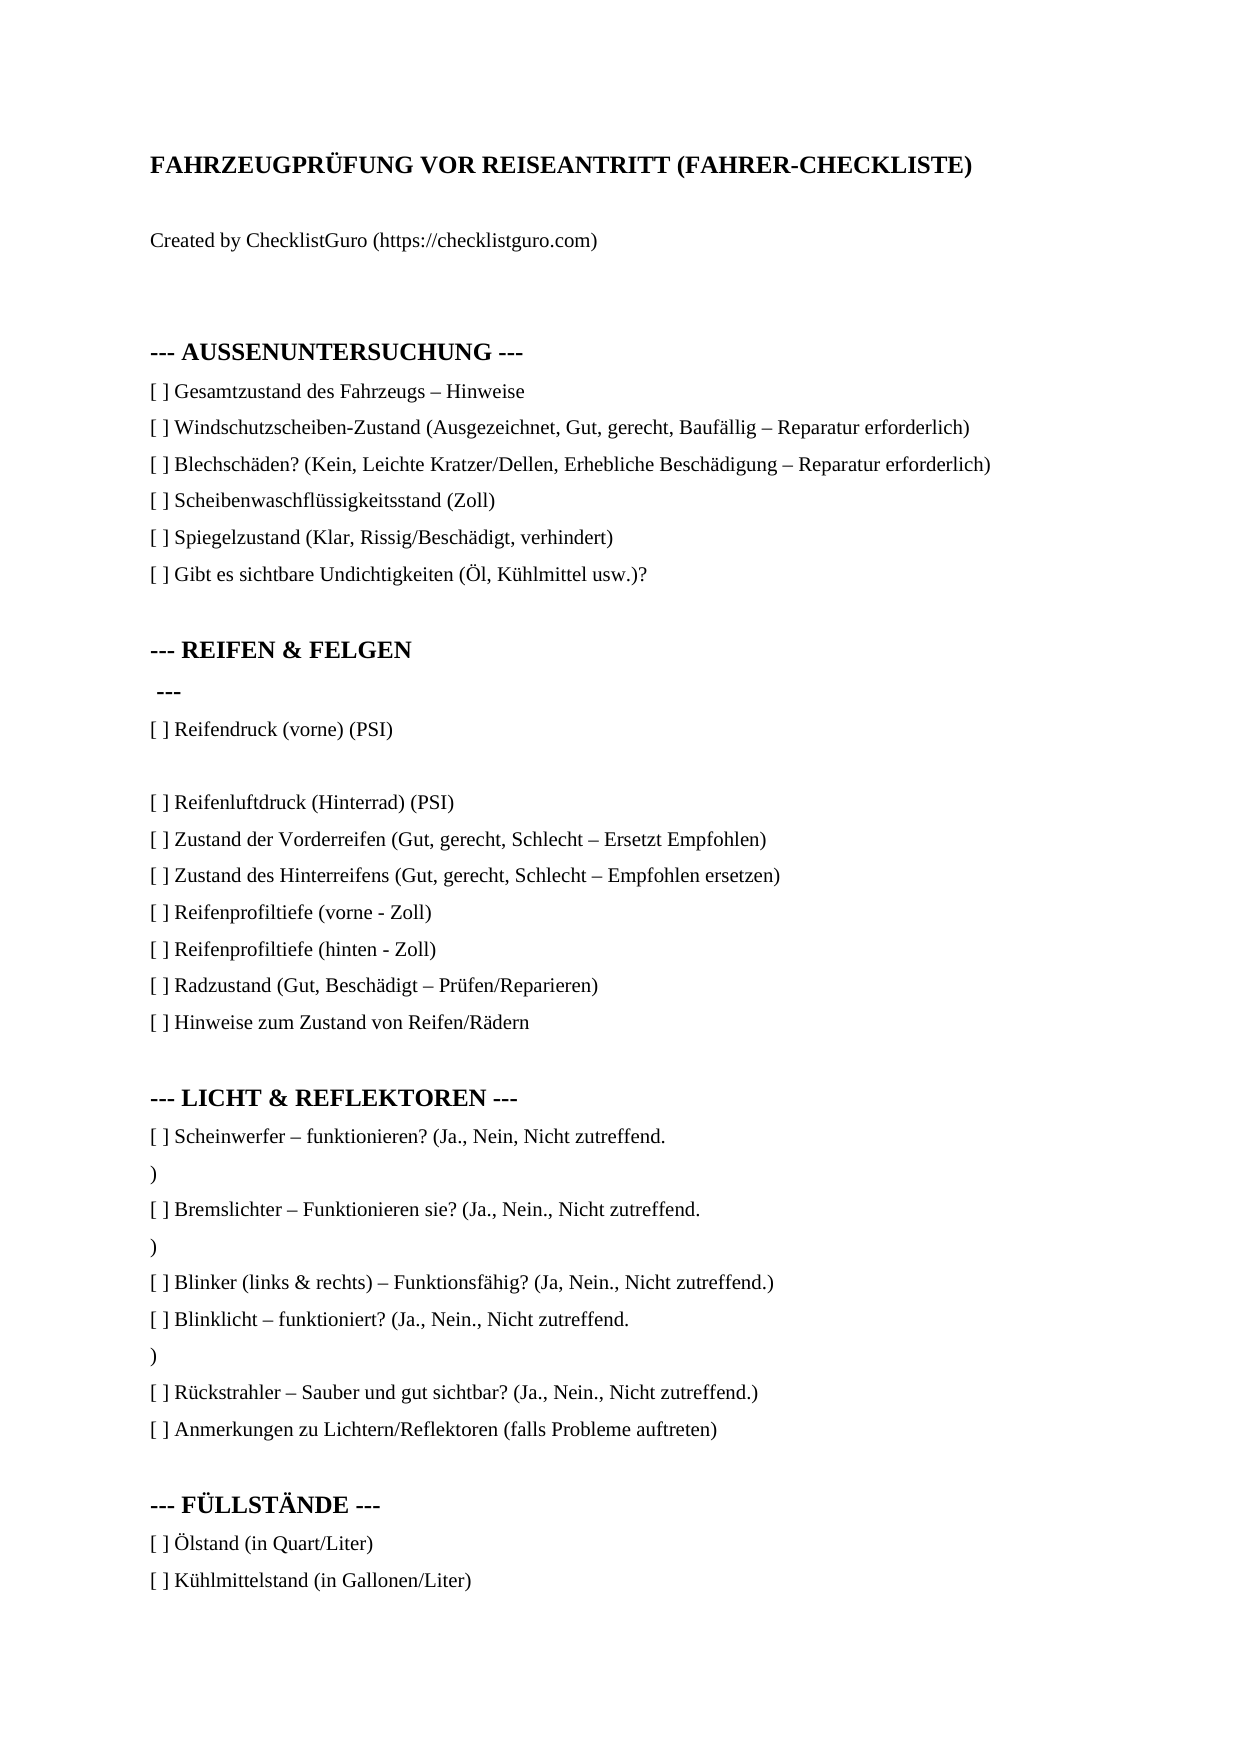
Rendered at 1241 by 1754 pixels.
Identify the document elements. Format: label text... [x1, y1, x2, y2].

text [ ] Rückstrahler – Sauber und gut sichtbar? (Ja., Nein., Nicht zutreffend.) [150, 1380, 1090, 1404]
text [ ] Zustand der Vorderreifen (Gut, gerecht, Schlecht – Ersetzt Empfohlen) [150, 827, 1090, 851]
text [ ] Gibt es sichtbare Undichtigkeiten (Öl, Kühlmittel usw.)? [150, 562, 1090, 586]
text [ ] Radzustand (Gut, Beschädigt – Prüfen/Reparieren) [150, 973, 1090, 997]
text [ ] Blechschäden? (Kein, Leichte Kratzer/Dellen, Erhebliche Beschädigung – Reparatur erforderlich) [150, 452, 1090, 476]
text FAHRZEUGPRÜFUNG VOR REISEANTRITT (FAHRER-CHECKLISTE) [150, 150, 1090, 179]
text --- [150, 676, 1090, 705]
text ) [150, 1161, 1090, 1185]
text [ ] Kühlmittelstand (in Gallonen/Liter) [150, 1567, 1090, 1592]
text --- LICHT & REFLEKTOREN --- [150, 1083, 1090, 1112]
text [ ] Ölstand (in Quart/Liter) [150, 1531, 1090, 1555]
text Created by ChecklistGuro (https://checklistguro.com) [150, 228, 1090, 252]
text ) [150, 1234, 1090, 1258]
text [ ] Reifenluftdruck (Hinterrad) (PSI) [150, 790, 1090, 814]
text [ ] Scheibenwaschflüssigkeitsstand (Zoll) [150, 488, 1090, 512]
text [ ] Bremslichter – Funktionieren sie? (Ja., Nein., Nicht zutreffend. [150, 1197, 1090, 1221]
text [ ] Spiegelzustand (Klar, Rissig/Beschädigt, verhindert) [150, 525, 1090, 549]
text --- FÜLLSTÄNDE --- [150, 1490, 1090, 1518]
text [ ] Blinklicht – funktioniert? (Ja., Nein., Nicht zutreffend. [150, 1307, 1090, 1331]
text [ ] Anmerkungen zu Lichtern/Reflektoren (falls Probleme auftreten) [150, 1417, 1090, 1441]
text [ ] Blinker (links & rechts) – Funktionsfähig? (Ja, Nein., Nicht zutreffend.) [150, 1270, 1090, 1294]
text [ ] Scheinwerfer – funktionieren? (Ja., Nein, Nicht zutreffend. [150, 1124, 1090, 1148]
text ) [150, 1343, 1090, 1367]
text [ ] Zustand des Hinterreifens (Gut, gerecht, Schlecht – Empfohlen ersetzen) [150, 863, 1090, 887]
text [ ] Reifenprofiltiefe (hinten - Zoll) [150, 937, 1090, 961]
text [ ] Gesamtzustand des Fahrzeugs – Hinweise [150, 379, 1090, 403]
text [ ] Hinweise zum Zustand von Reifen/Rädern [150, 1010, 1090, 1034]
text [ ] Reifendruck (vorne) (PSI) [150, 717, 1090, 741]
text --- REIFEN & FELGEN [150, 635, 1090, 663]
text [ ] Reifenprofiltiefe (vorne - Zoll) [150, 900, 1090, 924]
text --- AUSSENUNTERSUCHUNG --- [150, 337, 1090, 366]
text [ ] Windschutzscheiben-Zustand (Ausgezeichnet, Gut, gerecht, Baufällig – Reparatur erforderlich) [150, 415, 1090, 439]
